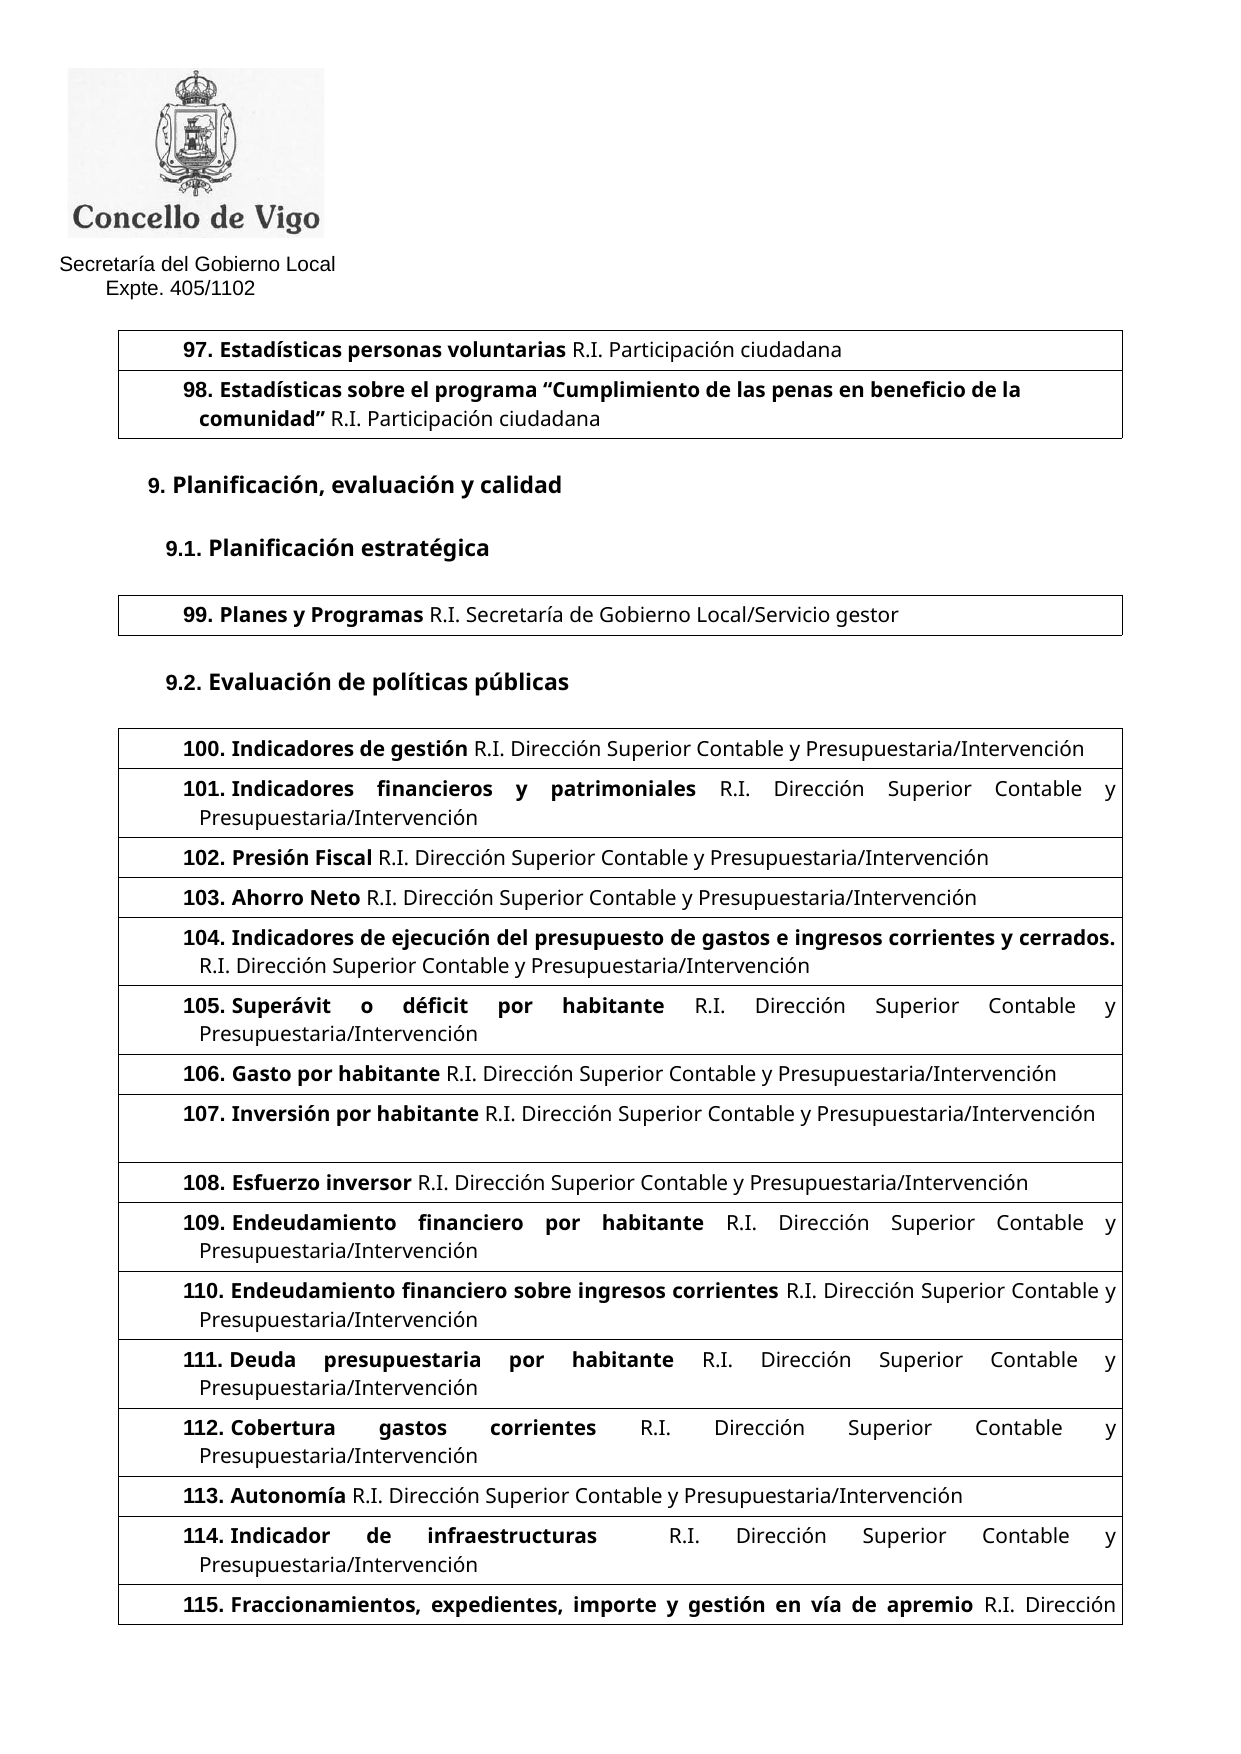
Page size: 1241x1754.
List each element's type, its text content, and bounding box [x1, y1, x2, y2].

table_header Estadísticas personas voluntarias R.I. Participación ciudadana [119, 331, 1122, 370]
table_cell Endeudamiento financiero por habitante R.I. Dirección Superior Contable y Presupuestaria/Intervención [119, 1203, 1122, 1271]
table_cell Indicador de infraestructuras R.I. Dirección Superior Contable y Presupuestaria/Intervención [119, 1517, 1122, 1584]
table_cell Inversión por habitante R.I. Dirección Superior Contable y Presupuestaria/Intervención [119, 1095, 1122, 1162]
table_header Indicadores de gestión R.I. Dirección Superior Contable y Presupuestaria/Intervención [119, 729, 1122, 768]
list Planificación estratégica [165, 532, 1122, 563]
table_cell Superávit o déficit por habitante R.I. Dirección Superior Contable y Presupuestaria/Intervención [119, 986, 1122, 1054]
table_cell Autonomía R.I. Dirección Superior Contable y Presupuestaria/Intervención [119, 1477, 1122, 1516]
table_cell Fraccionamientos, expedientes, importe y gestión en vía de apremio R.I. Dirección [119, 1585, 1122, 1624]
list Evaluación de políticas públicas [165, 666, 1122, 697]
table_cell Cobertura gastos corrientes R.I. Dirección Superior Contable y Presupuestaria/Intervención [119, 1409, 1122, 1476]
table_cell Indicadores financieros y patrimoniales R.I. Dirección Superior Contable y Presupuestaria/Intervención [119, 769, 1122, 837]
picture [67, 68, 325, 238]
table_cell Presión Fiscal R.I. Dirección Superior Contable y Presupuestaria/Intervención [119, 838, 1122, 877]
table_cell Indicadores de ejecución del presupuesto de gastos e ingresos corrientes y cerrados. R.I. Dirección Superior Contable y Presupuestaria/Intervención [119, 918, 1122, 985]
table_cell Endeudamiento financiero sobre ingresos corrientes R.I. Dirección Superior Contable y Presupuestaria/Intervención [119, 1272, 1122, 1339]
table_cell Deuda presupuestaria por habitante R.I. Dirección Superior Contable y Presupuestaria/Intervención [119, 1340, 1122, 1407]
table_cell Esfuerzo inversor R.I. Dirección Superior Contable y Presupuestaria/Intervención [119, 1163, 1122, 1202]
list Planificación, evaluación y calidad [148, 469, 1122, 501]
table_cell Estadísticas sobre el programa “Cumplimiento de las penas en beneficio de la comunidad” R.I. Participación ciudadana [119, 371, 1122, 438]
table_cell Ahorro Neto R.I. Dirección Superior Contable y Presupuestaria/Intervención [119, 878, 1122, 917]
table_cell Gasto por habitante R.I. Dirección Superior Contable y Presupuestaria/Intervención [119, 1055, 1122, 1094]
table_header Planes y Programas R.I. Secretaría de Gobierno Local/Servicio gestor [119, 596, 1122, 634]
